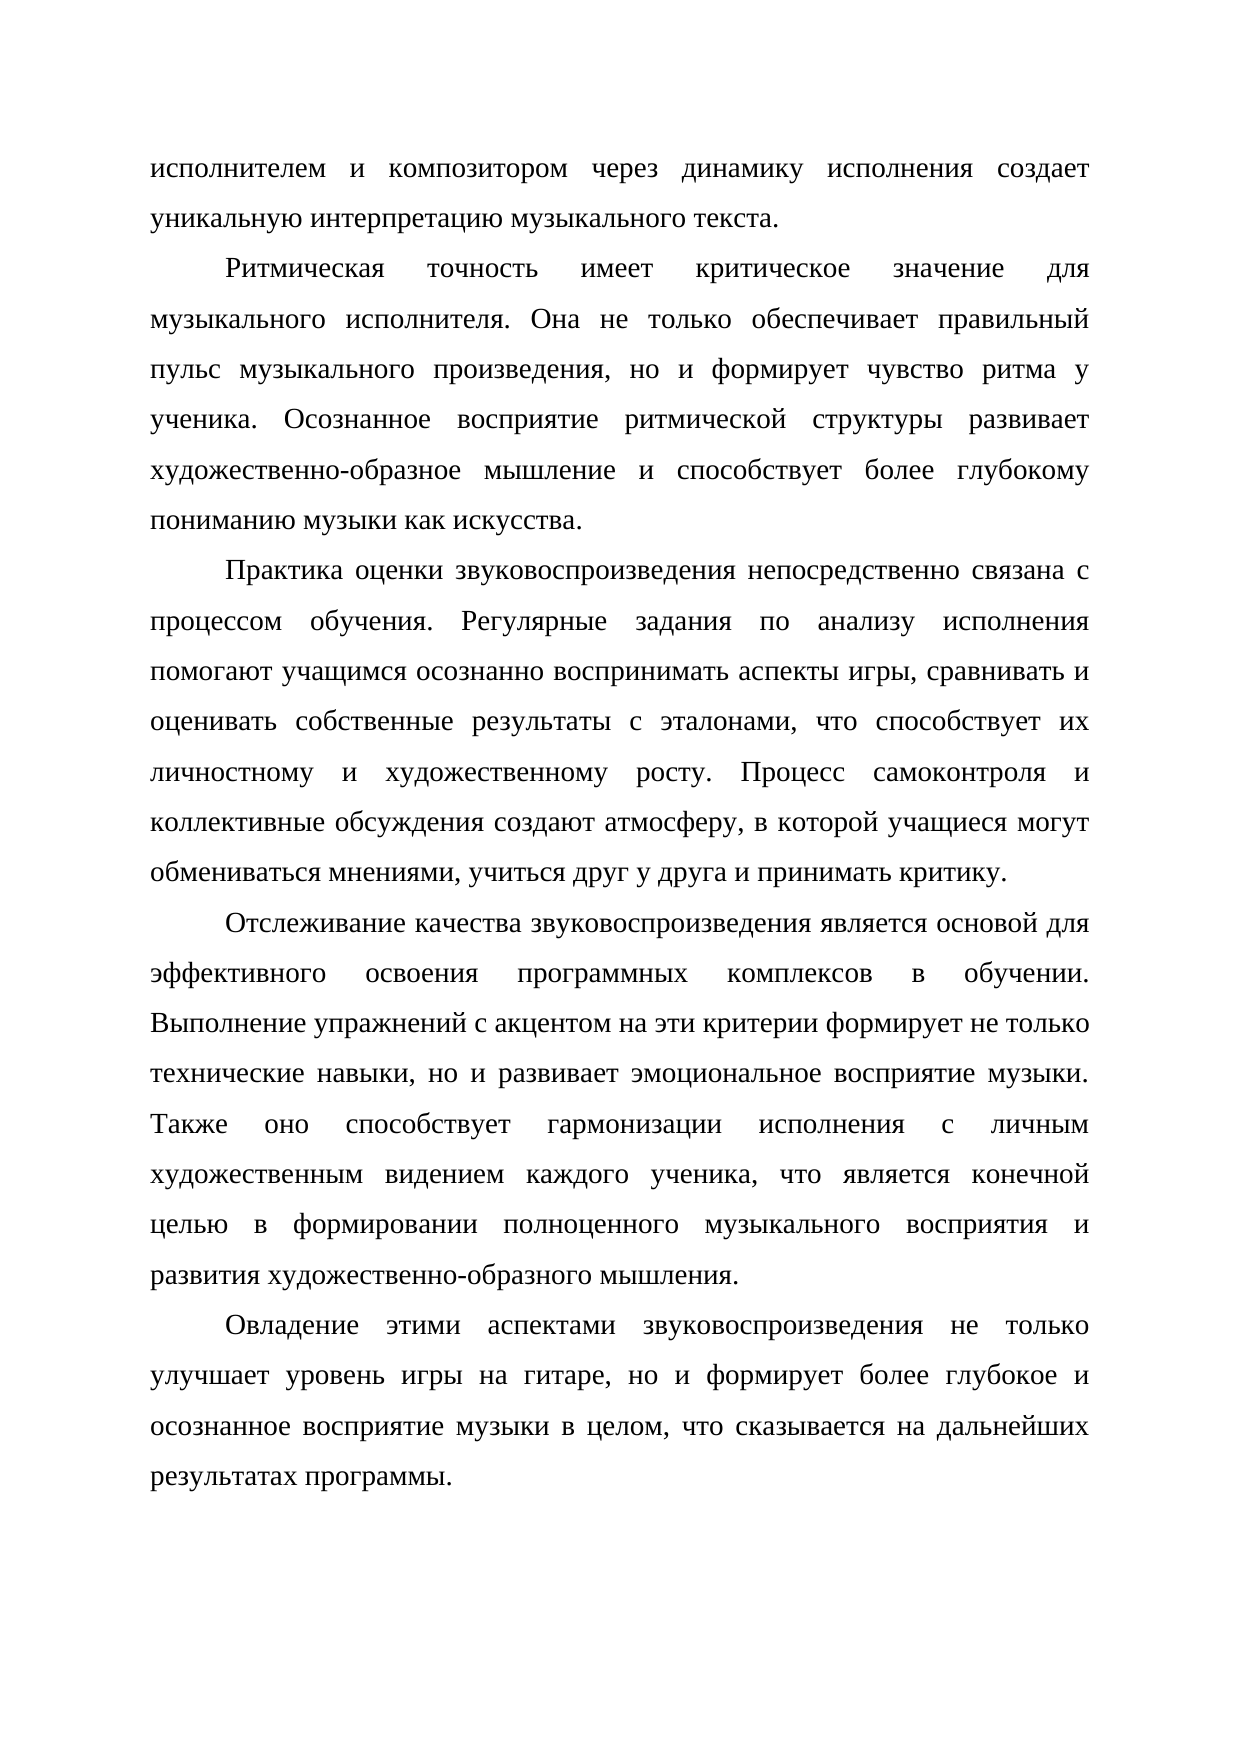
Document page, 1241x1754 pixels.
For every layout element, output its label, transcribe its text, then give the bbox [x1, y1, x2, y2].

text Отслеживание качества звуковоспроизведения является основой для эффективного освоения программных комплексов в обучении. Выполнение упражнений с акцентом на эти критерии формирует не только технические навыки, но и развивает эмоциональное восприятие музыки. Также оно способствует гармонизации исполнения с личным художественным видением каждого ученика, что является конечной целью в формировании полноценного музыкального восприятия и развития художественно-образного мышления. [150, 905, 1090, 1290]
text Ритмическая точность имеет критическое значение для музыкального исполнителя. Она не только обеспечивает правильный пульс музыкального произведения, но и формирует чувство ритма у ученика. Осознанное восприятие ритмической структуры развивает художественно-образное мышление и способствует более глубокому пониманию музыки как искусства. [150, 251, 1090, 536]
text исполнителем и композитором через динамику исполнения создает уникальную интерпретацию музыкального текста. [150, 150, 1090, 234]
text Овладение этими аспектами звуковоспроизведения не только улучшает уровень игры на гитаре, но и формирует более глубокое и осознанное восприятие музыки в целом, что сказывается на дальнейших результатах программы. [150, 1307, 1090, 1492]
text Практика оценки звуковоспроизведения непосредственно связана с процессом обучения. Регулярные задания по анализу исполнения помогают учащимся осознанно воспринимать аспекты игры, сравнивать и оценивать собственные результаты с эталонами, что способствует их личностному и художественному росту. Процесс самоконтроля и коллективные обсуждения создают атмосферу, в которой учащиеся могут обмениваться мнениями, учиться друг у друга и принимать критику. [150, 552, 1090, 888]
